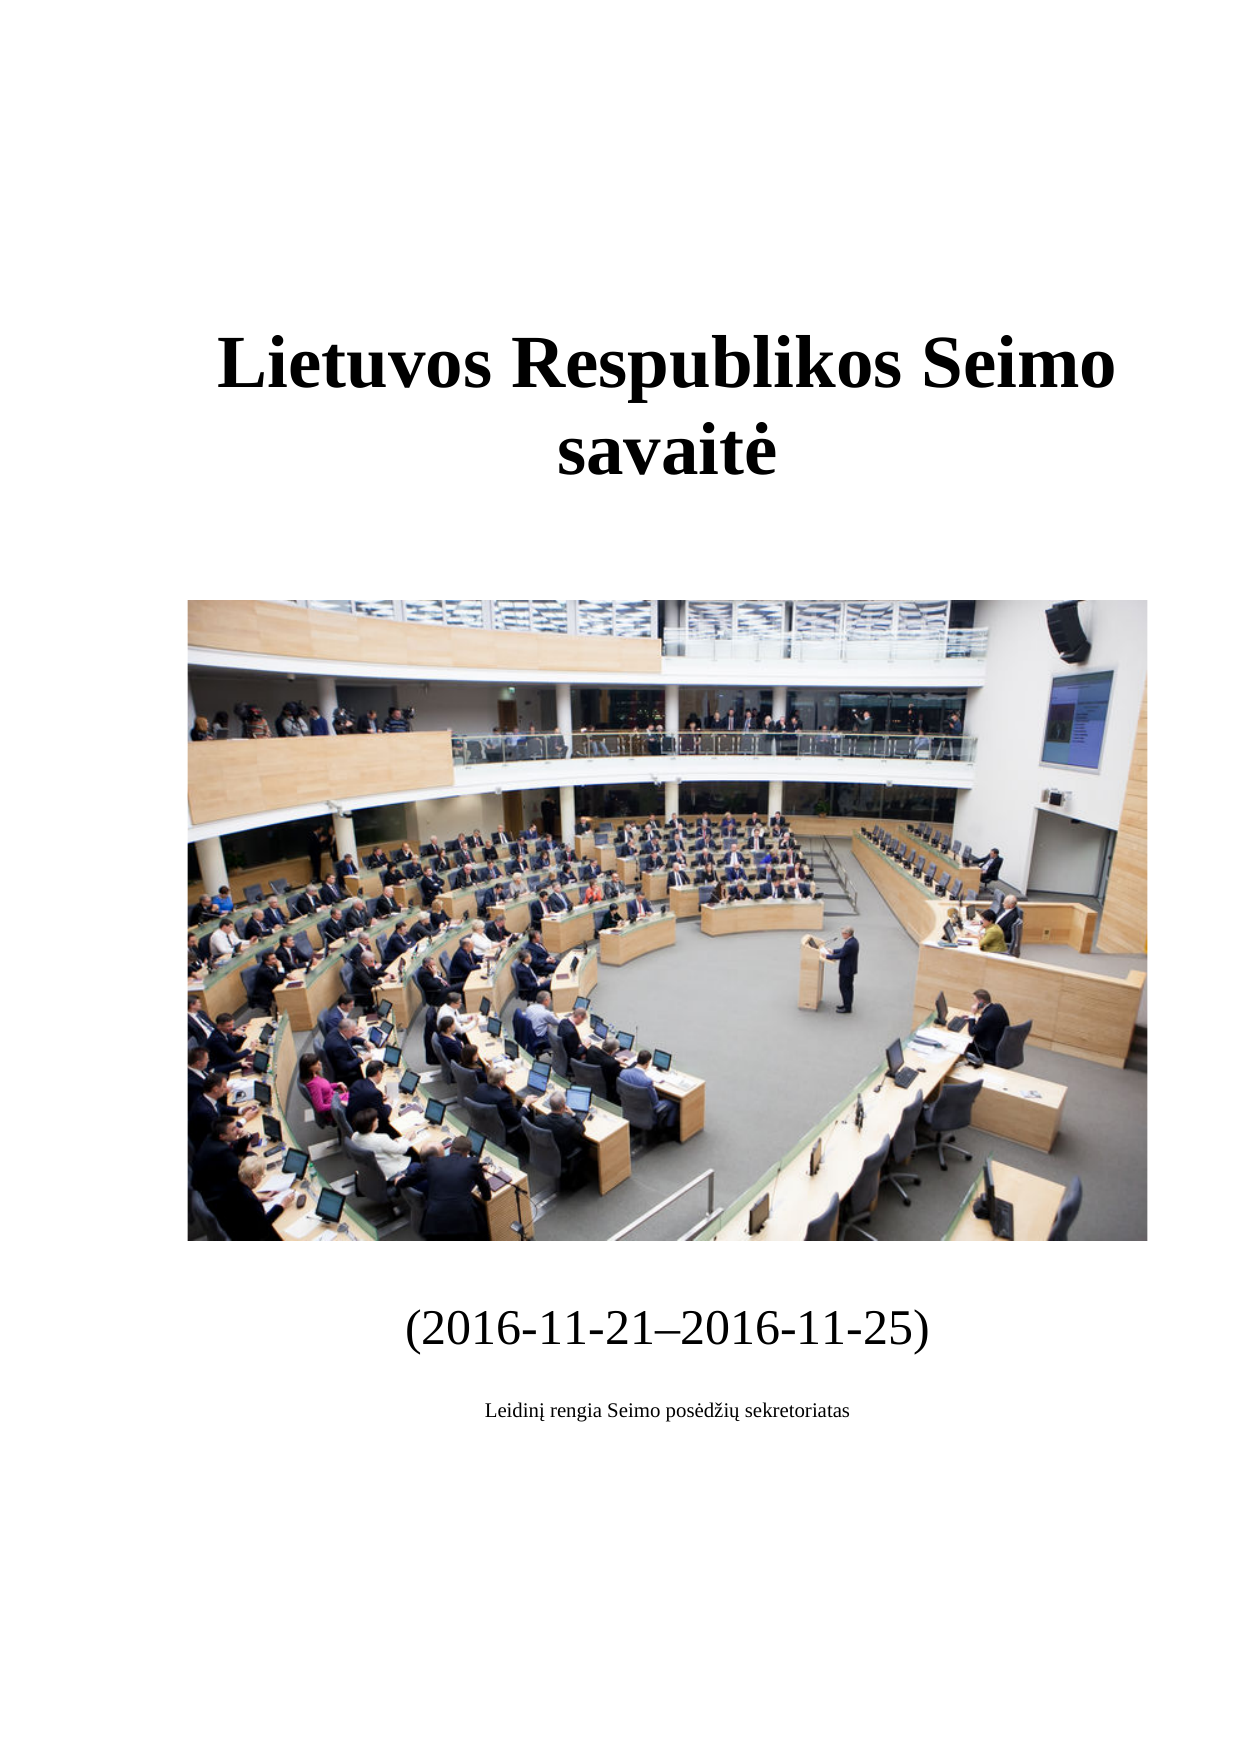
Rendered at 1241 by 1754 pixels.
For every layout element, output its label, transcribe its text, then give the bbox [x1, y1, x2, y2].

text Leidinį rengia Seimo posėdžių sekretoriatas [177, 1398, 1157, 1422]
text Lietuvos Respublikos Seimo savaitė [177, 318, 1157, 490]
text (2016-11-21–2016-11-25) [177, 1298, 1157, 1355]
